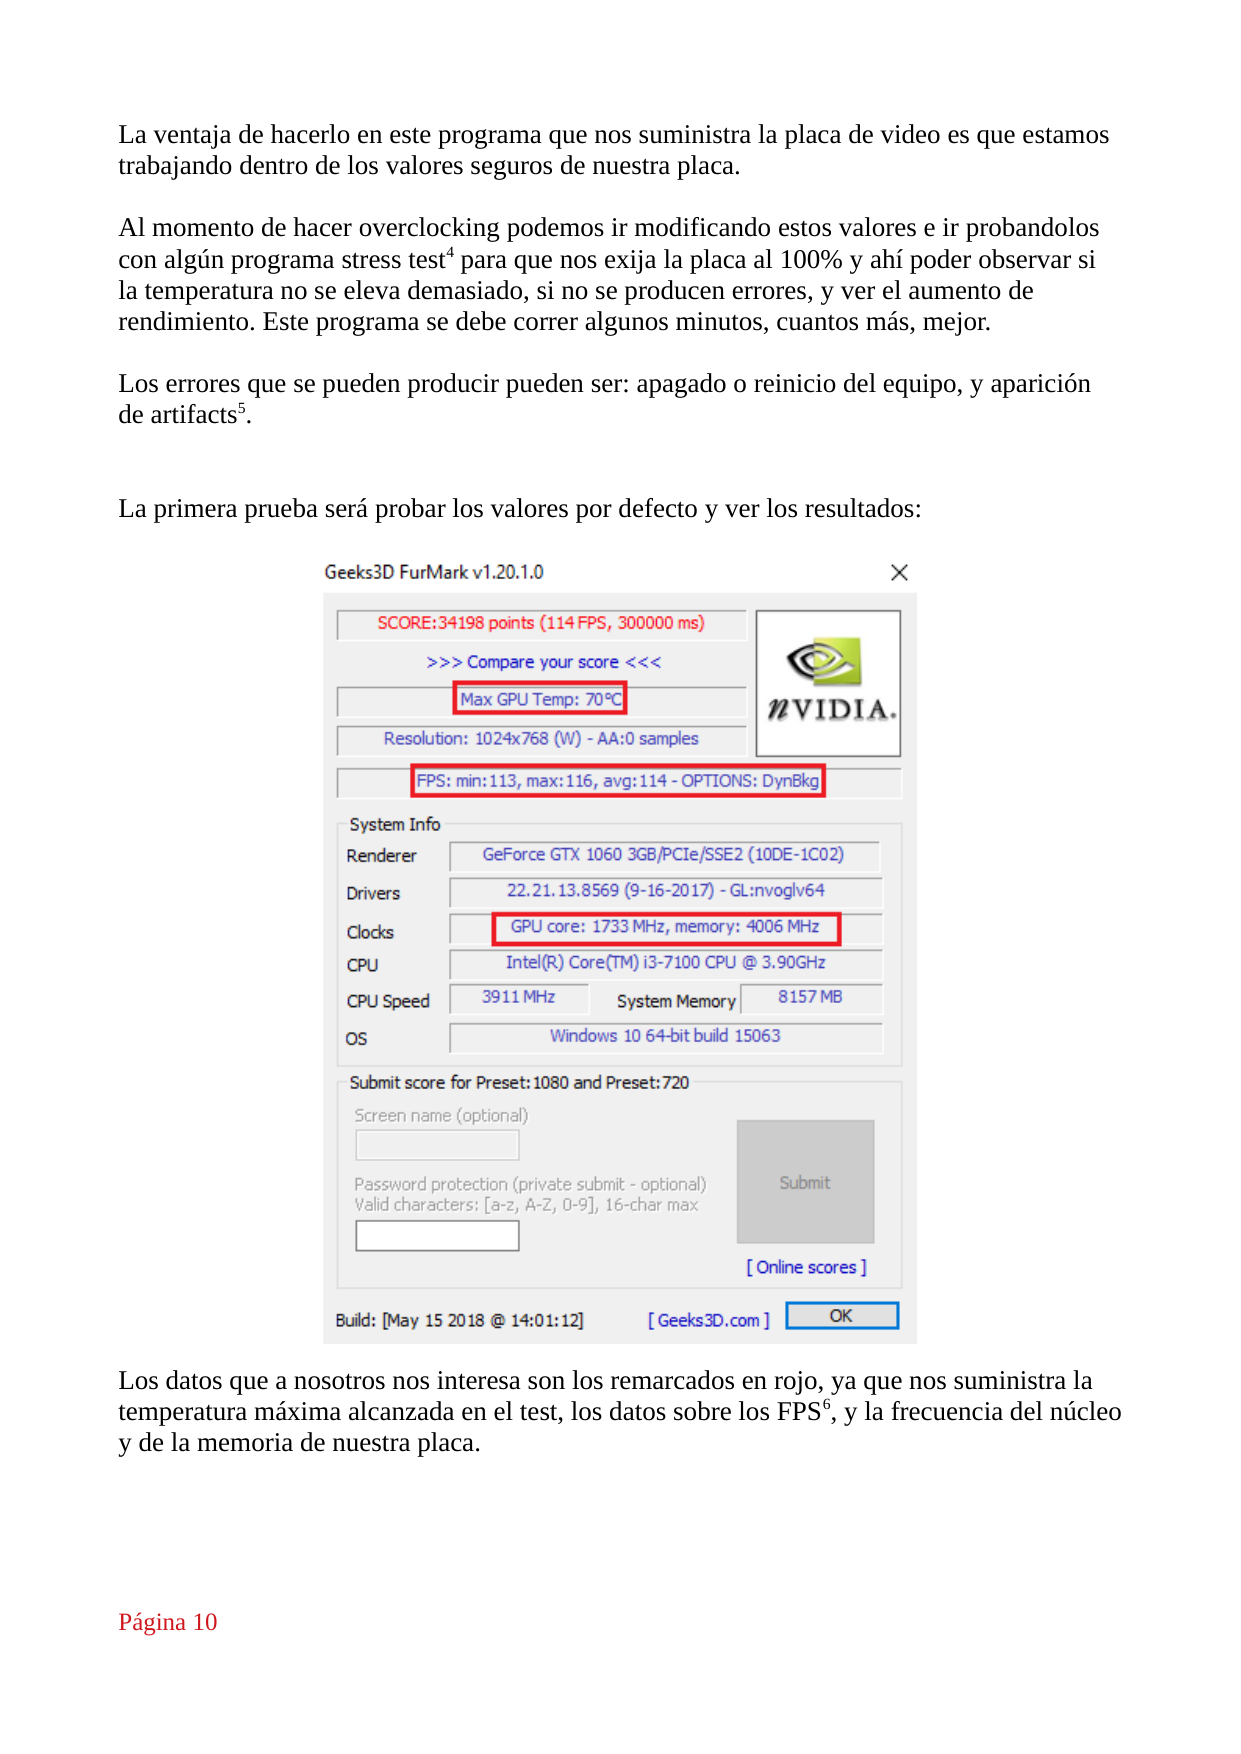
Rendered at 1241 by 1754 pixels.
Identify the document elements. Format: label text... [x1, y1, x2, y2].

picture [323, 554, 917, 1344]
text Los datos que a nosotros nos interesa son los remarcados en rojo, ya que nos suministra la temperatura máxima alcanzada en el test, los datos sobre los FPS6, y la frecuencia del núcleo y de la memoria de nuestra placa. [118, 1364, 1122, 1457]
text Al momento de hacer overclocking podemos ir modificando estos valores e ir probandolos con algún programa stress test4 para que nos exija la placa al 100% y ahí poder observar si la temperatura no se eleva demasiado, si no se producen errores, y ver el aumento de rendimiento. Este programa se debe correr algunos minutos, cuantos más, mejor. [118, 212, 1122, 336]
text Los errores que se pueden producir pueden ser: apagado o reinicio del equipo, y aparición de artifacts5. [118, 367, 1122, 429]
text La ventaja de hacerlo en este programa que nos suministra la placa de video es que estamos trabajando dentro de los valores seguros de nuestra placa. [118, 118, 1122, 180]
text La primera prueba será probar los valores por defecto y ver los resultados: [118, 492, 1122, 523]
